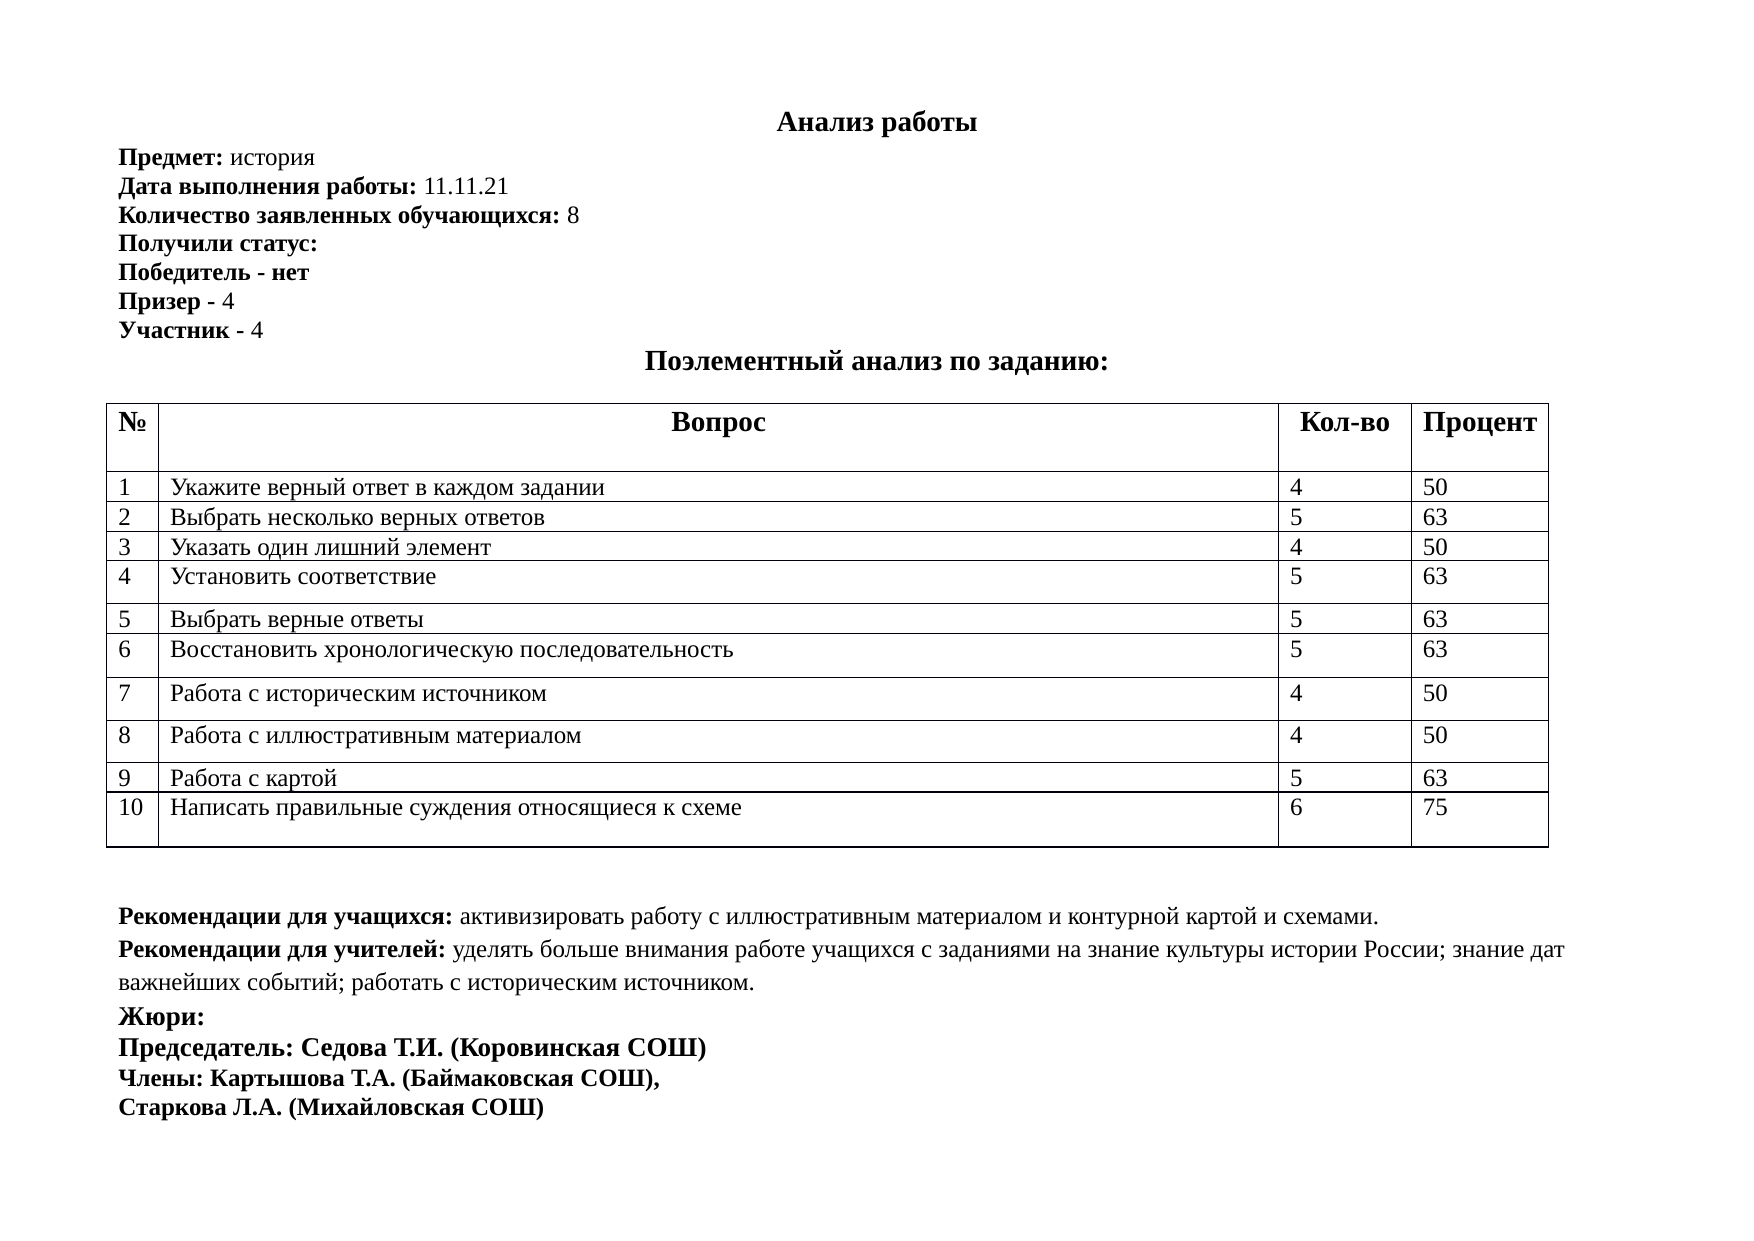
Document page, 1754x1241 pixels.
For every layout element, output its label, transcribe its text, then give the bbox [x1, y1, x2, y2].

table_cell 5 [1279, 763, 1411, 791]
table_cell Установить соответствие [159, 561, 1278, 603]
text Победитель - нет [118, 257, 1636, 286]
table_cell 63 [1412, 561, 1548, 603]
table_header Процент [1412, 404, 1548, 471]
table_cell 63 [1412, 763, 1548, 791]
table_cell 4 [1279, 721, 1411, 762]
text Председатель: Седова Т.И. (Коровинская СОШ) [118, 1031, 1636, 1063]
table_cell Выбрать несколько верных ответов [159, 502, 1278, 531]
table_cell 6 [107, 634, 158, 677]
table_cell 4 [107, 561, 158, 603]
table_cell Работа с картой [159, 763, 1278, 791]
table_cell 5 [1279, 604, 1411, 633]
text Получили статус: [118, 228, 1636, 257]
table_cell 10 [107, 793, 158, 846]
table_cell 4 [1279, 678, 1411, 719]
table_cell 9 [107, 763, 158, 791]
table_cell Указать один лишний элемент [159, 532, 1278, 560]
table_cell 6 [1279, 793, 1411, 846]
text Старкова Л.А. (Михайловская СОШ) [118, 1092, 1636, 1121]
text Члены: Картышова Т.А. (Баймаковская СОШ), [118, 1063, 1636, 1092]
text Жюри: [118, 1000, 1636, 1031]
table_cell 5 [107, 604, 158, 633]
text Рекомендации для учащихся: активизировать работу с иллюстративным материалом и контурной картой и схемами. [118, 901, 1636, 930]
text Предмет: история [118, 142, 1636, 171]
table_header Вопрос [159, 404, 1278, 471]
table_cell 5 [1279, 502, 1411, 531]
table_cell Написать правильные суждения относящиеся к схеме [159, 793, 1278, 846]
table_header № [107, 404, 158, 471]
table_cell Работа с историческим источником [159, 678, 1278, 719]
table_cell 50 [1412, 472, 1548, 501]
table_cell 63 [1412, 502, 1548, 531]
text Рекомендации для учителей: уделять больше внимания работе учащихся с заданиями на знание культуры истории России; знание дат важнейших событий; работать с историческим источником. [118, 934, 1636, 996]
table_cell 2 [107, 502, 158, 531]
table_cell 50 [1412, 721, 1548, 762]
table_cell 50 [1412, 532, 1548, 560]
text Поэлементный анализ по заданию: [118, 343, 1636, 377]
table_cell 1 [107, 472, 158, 501]
text Дата выполнения работы: 11.11.21 [118, 171, 1636, 200]
table_cell 7 [107, 678, 158, 719]
table_cell Работа с иллюстративным материалом [159, 721, 1278, 762]
table_header Кол-во [1279, 404, 1411, 471]
table_cell 4 [1279, 532, 1411, 560]
table_cell 3 [107, 532, 158, 560]
table_cell 50 [1412, 678, 1548, 719]
text Участник - 4 [118, 315, 1636, 343]
text Призер - 4 [118, 286, 1636, 315]
table_cell 5 [1279, 634, 1411, 677]
table_cell Укажите верный ответ в каждом задании [159, 472, 1278, 501]
table_cell 4 [1279, 472, 1411, 501]
table_cell 63 [1412, 634, 1548, 677]
text Анализ работы [118, 104, 1636, 137]
text Количество заявленных обучающихся: 8 [118, 200, 1636, 228]
table_cell 8 [107, 721, 158, 762]
table_cell Восстановить хронологическую последовательность [159, 634, 1278, 677]
table_cell 75 [1412, 793, 1548, 846]
table_cell 63 [1412, 604, 1548, 633]
table_cell 5 [1279, 561, 1411, 603]
table_cell Выбрать верные ответы [159, 604, 1278, 633]
